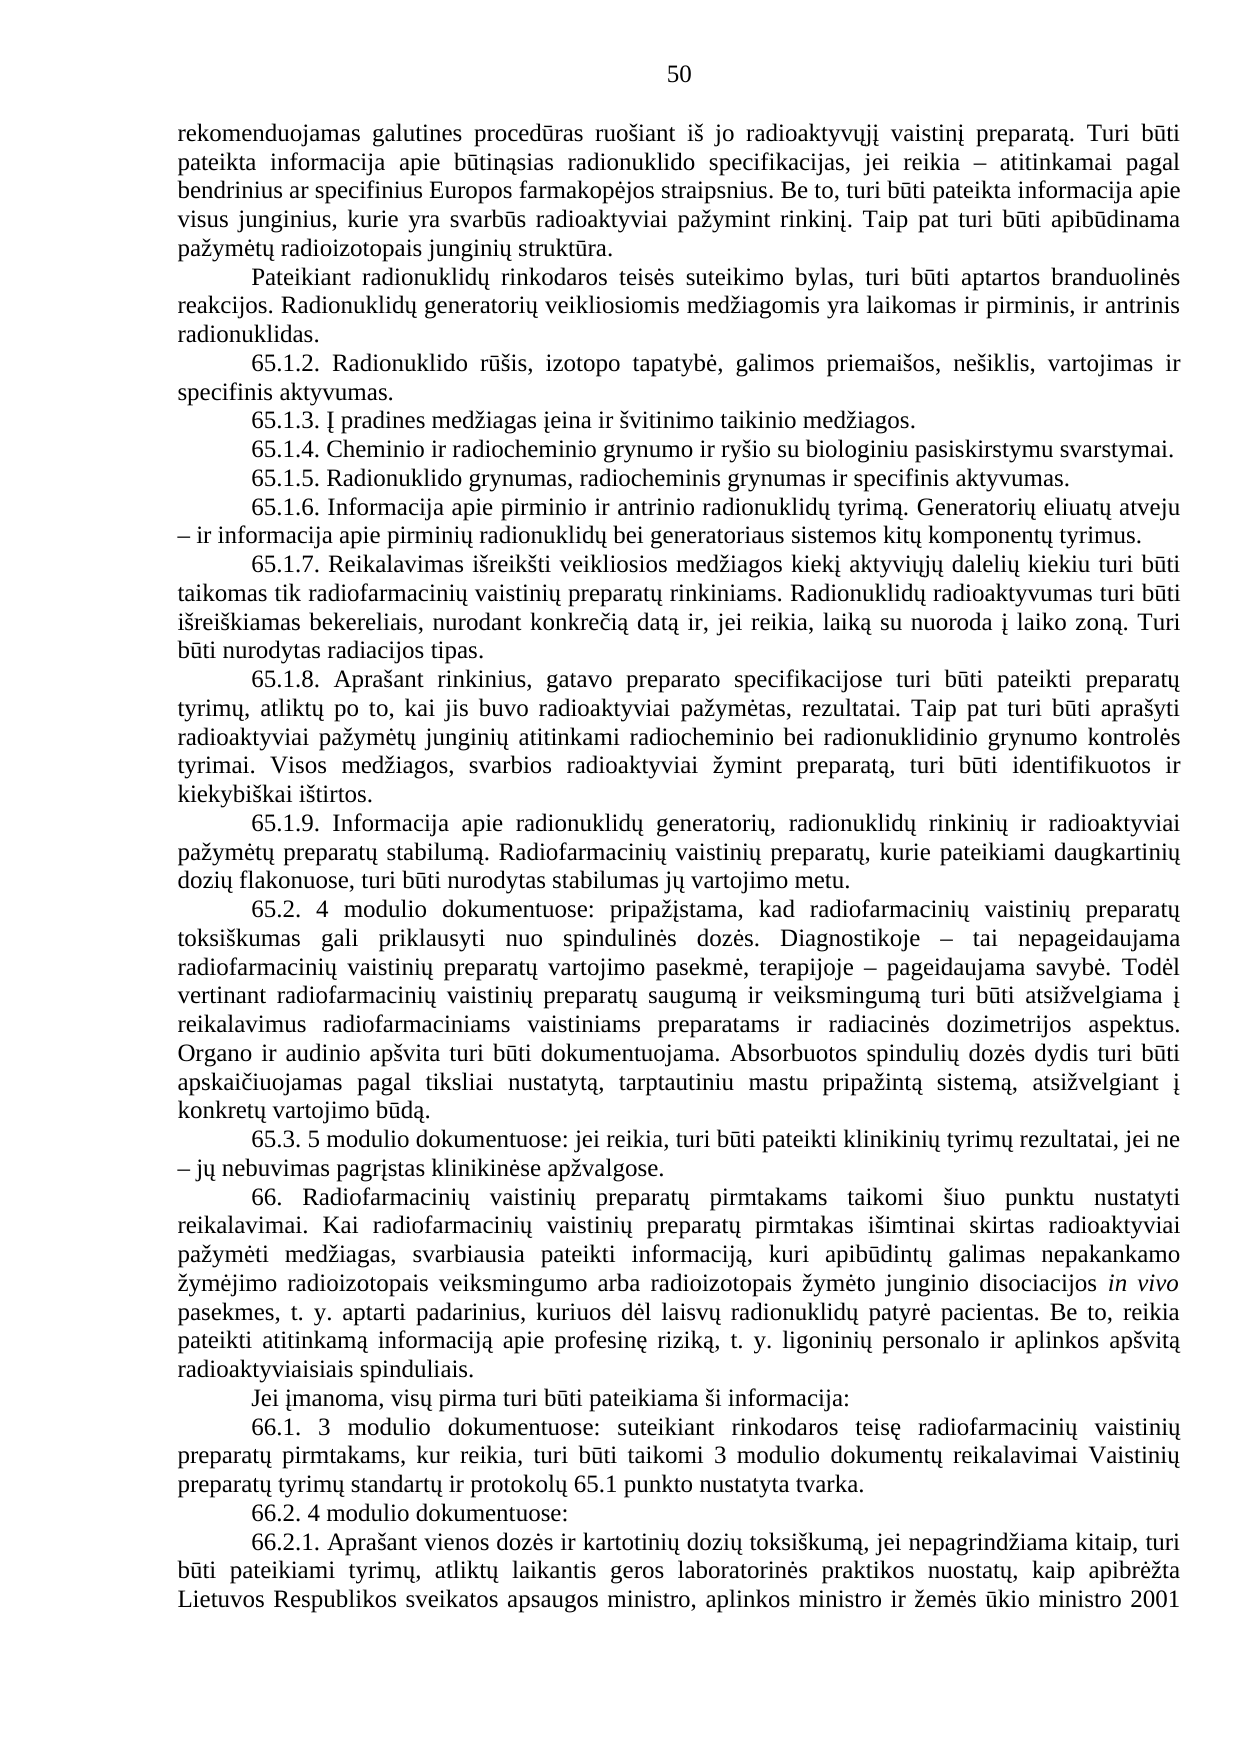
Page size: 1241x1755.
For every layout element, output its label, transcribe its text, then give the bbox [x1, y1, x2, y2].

text 65.1.4. Cheminio ir radiocheminio grynumo ir ryšio su biologiniu pasiskirstymu svarstymai. [177, 434, 1181, 463]
text 65.3. 5 modulio dokumentuose: jei reikia, turi būti pateikti klinikinių tyrimų rezultatai, jei ne – jų nebuvimas pagrįstas klinikinėse apžvalgose. [177, 1124, 1181, 1182]
text 65.1.8. Aprašant rinkinius, gatavo preparato specifikacijose turi būti pateikti preparatų tyrimų, atliktų po to, kai jis buvo radioaktyviai pažymėtas, rezultatai. Taip pat turi būti aprašyti radioaktyviai pažymėtų junginių atitinkami radiocheminio bei radionuklidinio grynumo kontrolės tyrimai. Visos medžiagos, svarbios radioaktyviai žymint preparatą, turi būti identifikuotos ir kiekybiškai ištirtos. [177, 664, 1181, 808]
text 65.1.2. Radionuklido rūšis, izotopo tapatybė, galimos priemaišos, nešiklis, vartojimas ir specifinis aktyvumas. [177, 348, 1181, 406]
text Pateikiant radionuklidų rinkodaros teisės suteikimo bylas, turi būti aptartos branduolinės reakcijos. Radionuklidų generatorių veikliosiomis medžiagomis yra laikomas ir pirminis, ir antrinis radionuklidas. [177, 262, 1181, 348]
text 65.1.7. Reikalavimas išreikšti veikliosios medžiagos kiekį aktyviųjų dalelių kiekiu turi būti taikomas tik radiofarmacinių vaistinių preparatų rinkiniams. Radionuklidų radioaktyvumas turi būti išreiškiamas bekereliais, nurodant konkrečią datą ir, jei reikia, laiką su nuoroda į laiko zoną. Turi būti nurodytas radiacijos tipas. [177, 549, 1181, 664]
text 65.1.3. Į pradines medžiagas įeina ir švitinimo taikinio medžiagos. [177, 406, 1181, 434]
text 65.2. 4 modulio dokumentuose: pripažįstama, kad radiofarmacinių vaistinių preparatų toksiškumas gali priklausyti nuo spindulinės dozės. Diagnostikoje – tai nepageidaujama radiofarmacinių vaistinių preparatų vartojimo pasekmė, terapijoje – pageidaujama savybė. Todėl vertinant radiofarmacinių vaistinių preparatų saugumą ir veiksmingumą turi būti atsižvelgiama į reikalavimus radiofarmaciniams vaistiniams preparatams ir radiacinės dozimetrijos aspektus. Organo ir audinio apšvita turi būti dokumentuojama. Absorbuotos spindulių dozės dydis turi būti apskaičiuojamas pagal tiksliai nustatytą, tarptautiniu mastu pripažintą sistemą, atsižvelgiant į konkretų vartojimo būdą. [177, 894, 1181, 1124]
text 66.1. 3 modulio dokumentuose: suteikiant rinkodaros teisę radiofarmacinių vaistinių preparatų pirmtakams, kur reikia, turi būti taikomi 3 modulio dokumentų reikalavimai Vaistinių preparatų tyrimų standartų ir protokolų 65.1 punkto nustatyta tvarka. [177, 1412, 1181, 1498]
text rekomenduojamas galutines procedūras ruošiant iš jo radioaktyvųjį vaistinį preparatą. Turi būti pateikta informacija apie būtinąsias radionuklido specifikacijas, jei reikia – atitinkamai pagal bendrinius ar specifinius Europos farmakopėjos straipsnius. Be to, turi būti pateikta informacija apie visus junginius, kurie yra svarbūs radioaktyviai pažymint rinkinį. Taip pat turi būti apibūdinama pažymėtų radioizotopais junginių struktūra. [177, 118, 1181, 262]
text 65.1.5. Radionuklido grynumas, radiocheminis grynumas ir specifinis aktyvumas. [177, 463, 1181, 492]
text 65.1.6. Informacija apie pirminio ir antrinio radionuklidų tyrimą. Generatorių eliuatų atveju – ir informacija apie pirminių radionuklidų bei generatoriaus sistemos kitų komponentų tyrimus. [177, 492, 1181, 549]
text Jei įmanoma, visų pirma turi būti pateikiama ši informacija: [177, 1383, 1181, 1412]
text 66. Radiofarmacinių vaistinių preparatų pirmtakams taikomi šiuo punktu nustatyti reikalavimai. Kai radiofarmacinių vaistinių preparatų pirmtakas išimtinai skirtas radioaktyviai pažymėti medžiagas, svarbiausia pateikti informaciją, kuri apibūdintų galimas nepakankamo žymėjimo radioizotopais veiksmingumo arba radioizotopais žymėto junginio disociacijos in vivo pasekmes, t. y. aptarti padarinius, kuriuos dėl laisvų radionuklidų patyrė pacientas. Be to, reikia pateikti atitinkamą informaciją apie profesinę riziką, t. y. ligoninių personalo ir aplinkos apšvitą radioaktyviaisiais spinduliais. [177, 1182, 1181, 1383]
text 65.1.9. Informacija apie radionuklidų generatorių, radionuklidų rinkinių ir radioaktyviai pažymėtų preparatų stabilumą. Radiofarmacinių vaistinių preparatų, kurie pateikiami daugkartinių dozių flakonuose, turi būti nurodytas stabilumas jų vartojimo metu. [177, 808, 1181, 894]
text 66.2. 4 modulio dokumentuose: [177, 1498, 1181, 1527]
text 66.2.1. Aprašant vienos dozės ir kartotinių dozių toksiškumą, jei nepagrindžiama kitaip, turi būti pateikiami tyrimų, atliktų laikantis geros laboratorinės praktikos nuostatų, kaip apibrėžta Lietuvos Respublikos sveikatos apsaugos ministro, aplinkos ministro ir žemės ūkio ministro 2001 [177, 1527, 1181, 1613]
